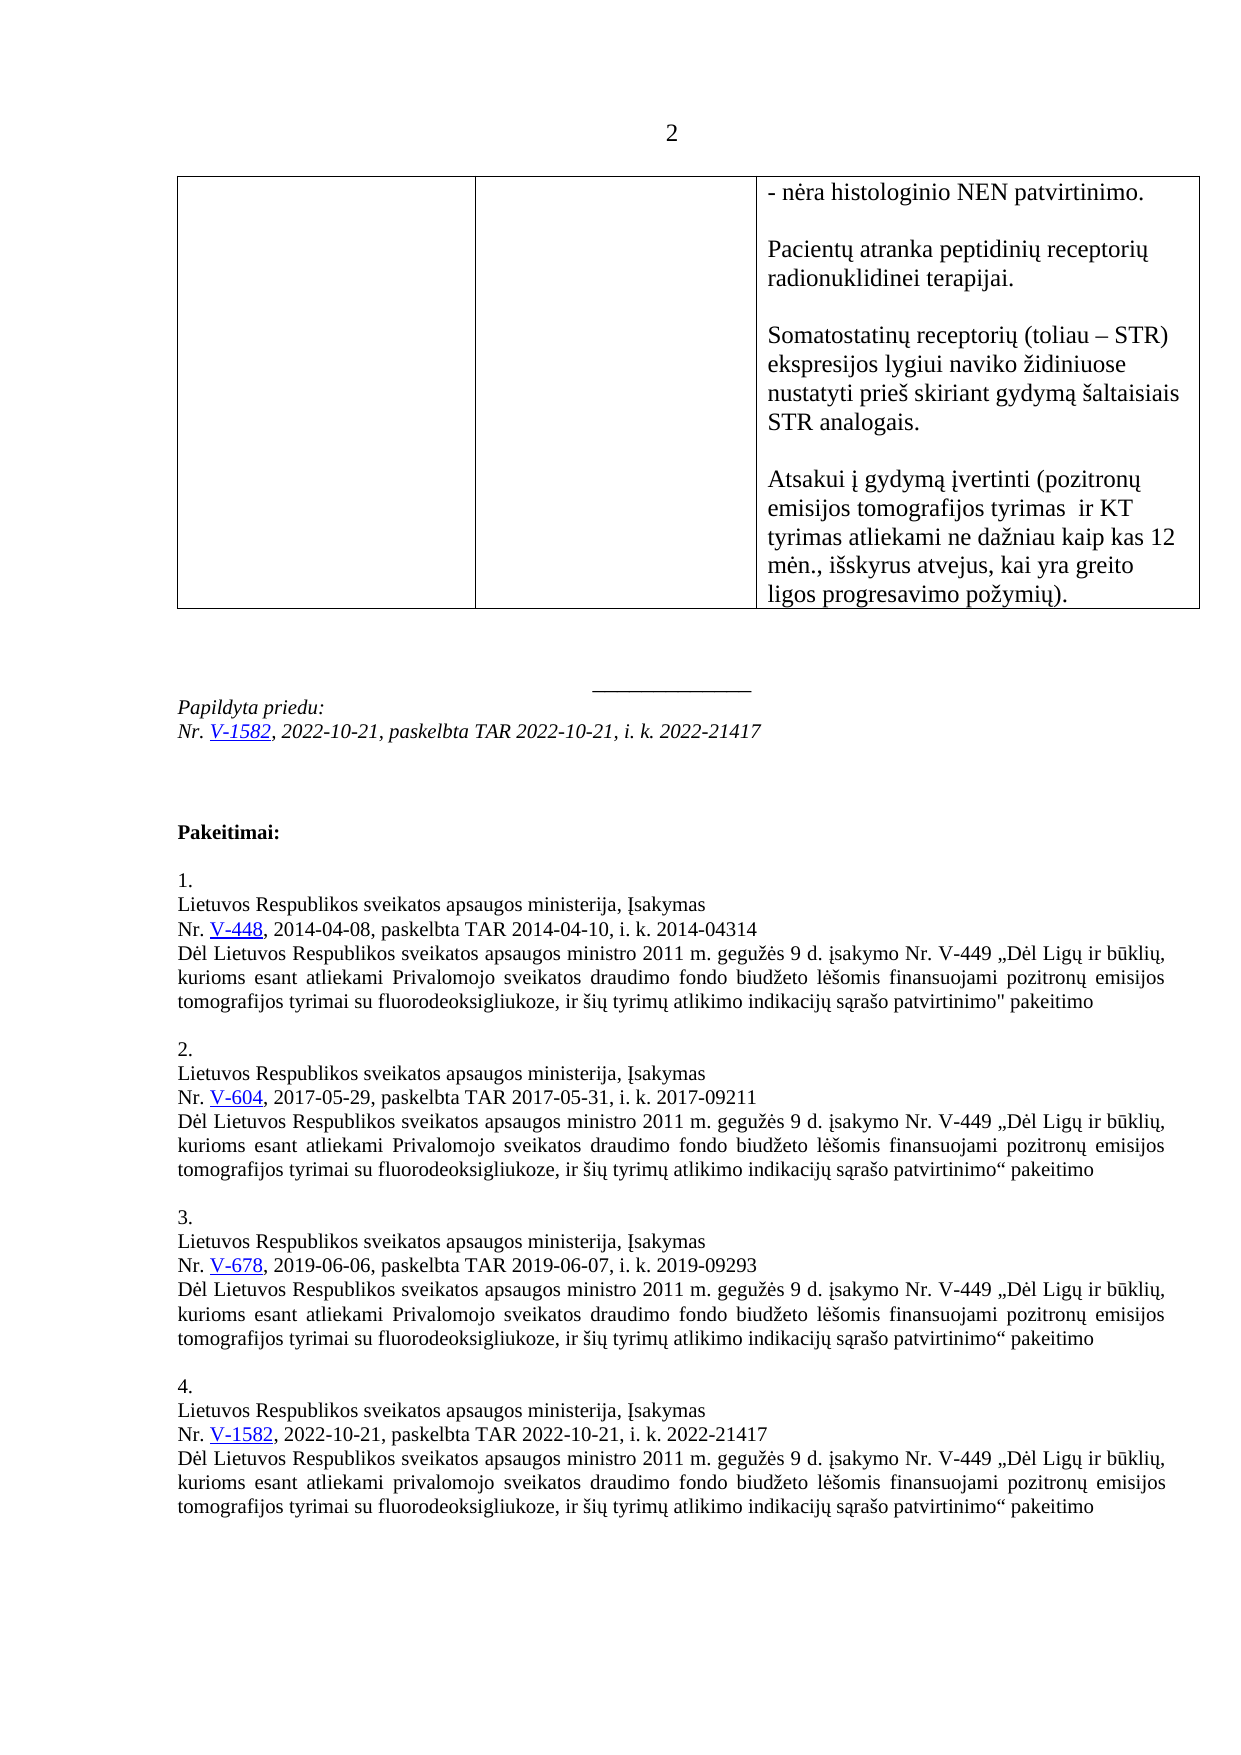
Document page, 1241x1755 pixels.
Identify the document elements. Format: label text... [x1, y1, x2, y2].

table_cell [476, 177, 756, 608]
text Papildyta priedu: [177, 695, 1167, 719]
text 4. [177, 1374, 1167, 1398]
text Nr. V-1582, 2022-10-21, paskelbta TAR 2022-10-21, i. k. 2022-21417 [177, 719, 1167, 743]
text Lietuvos Respublikos sveikatos apsaugos ministerija, Įsakymas [177, 1398, 1167, 1422]
text Nr. V-678, 2019-06-06, paskelbta TAR 2019-06-07, i. k. 2019-09293 [177, 1253, 1167, 1277]
table_cell [178, 177, 475, 608]
text Lietuvos Respublikos sveikatos apsaugos ministerija, Įsakymas [177, 1229, 1167, 1253]
text Lietuvos Respublikos sveikatos apsaugos ministerija, Įsakymas [177, 892, 1167, 916]
text Dėl Lietuvos Respublikos sveikatos apsaugos ministro 2011 m. gegužės 9 d. įsakymo Nr. V-449 „Dėl Ligų ir būklių, kurioms esant atliekami Privalomojo sveikatos draudimo fondo biudžeto lėšomis finansuojami pozitronų emisijos tomografijos tyrimai su fluorodeoksigliukoze, ir šių tyrimų atlikimo indikacijų sąrašo patvirtinimo“ pakeitimo [177, 1109, 1167, 1181]
text Lietuvos Respublikos sveikatos apsaugos ministerija, Įsakymas [177, 1061, 1167, 1085]
text Pakeitimai: [177, 820, 1167, 844]
text 1. [177, 868, 1167, 892]
text Nr. V-604, 2017-05-29, paskelbta TAR 2017-05-31, i. k. 2017-09211 [177, 1085, 1167, 1109]
text Nr. V-1582, 2022-10-21, paskelbta TAR 2022-10-21, i. k. 2022-21417 [177, 1422, 1167, 1446]
text _____________ [177, 666, 1167, 695]
table_cell - nėra histologinio NEN patvirtinimo. Pacientų atranka peptidinių receptorių radionuklidinei terapijai. Somatostatinų receptorių (toliau – STR) ekspresijos lygiui naviko židiniuose nustatyti prieš skiriant gydymą šaltaisiais STR analogais. Atsakui į gydymą įvertinti (pozitronų emisijos tomografijos tyrimas ir KT tyrimas atliekami ne dažniau kaip kas 12 mėn., išskyrus atvejus, kai yra greito ligos progresavimo požymių). [757, 177, 1199, 608]
text Dėl Lietuvos Respublikos sveikatos apsaugos ministro 2011 m. gegužės 9 d. įsakymo Nr. V-449 „Dėl Ligų ir būklių, kurioms esant atliekami Privalomojo sveikatos draudimo fondo biudžeto lėšomis finansuojami pozitronų emisijos tomografijos tyrimai su fluorodeoksigliukoze, ir šių tyrimų atlikimo indikacijų sąrašo patvirtinimo" pakeitimo [177, 941, 1167, 1013]
text Dėl Lietuvos Respublikos sveikatos apsaugos ministro 2011 m. gegužės 9 d. įsakymo Nr. V-449 „Dėl Ligų ir būklių, kurioms esant atliekami Privalomojo sveikatos draudimo fondo biudžeto lėšomis finansuojami pozitronų emisijos tomografijos tyrimai su fluorodeoksigliukoze, ir šių tyrimų atlikimo indikacijų sąrašo patvirtinimo“ pakeitimo [177, 1277, 1167, 1349]
text 3. [177, 1205, 1167, 1229]
text 2. [177, 1037, 1167, 1061]
text Nr. V-448, 2014-04-08, paskelbta TAR 2014-04-10, i. k. 2014-04314 [177, 916, 1167, 941]
text Dėl Lietuvos Respublikos sveikatos apsaugos ministro 2011 m. gegužės 9 d. įsakymo Nr. V-449 „Dėl Ligų ir būklių, kurioms esant atliekami privalomojo sveikatos draudimo fondo biudžeto lėšomis finansuojami pozitronų emisijos tomografijos tyrimai su fluorodeoksigliukoze, ir šių tyrimų atlikimo indikacijų sąrašo patvirtinimo“ pakeitimo [177, 1446, 1167, 1518]
